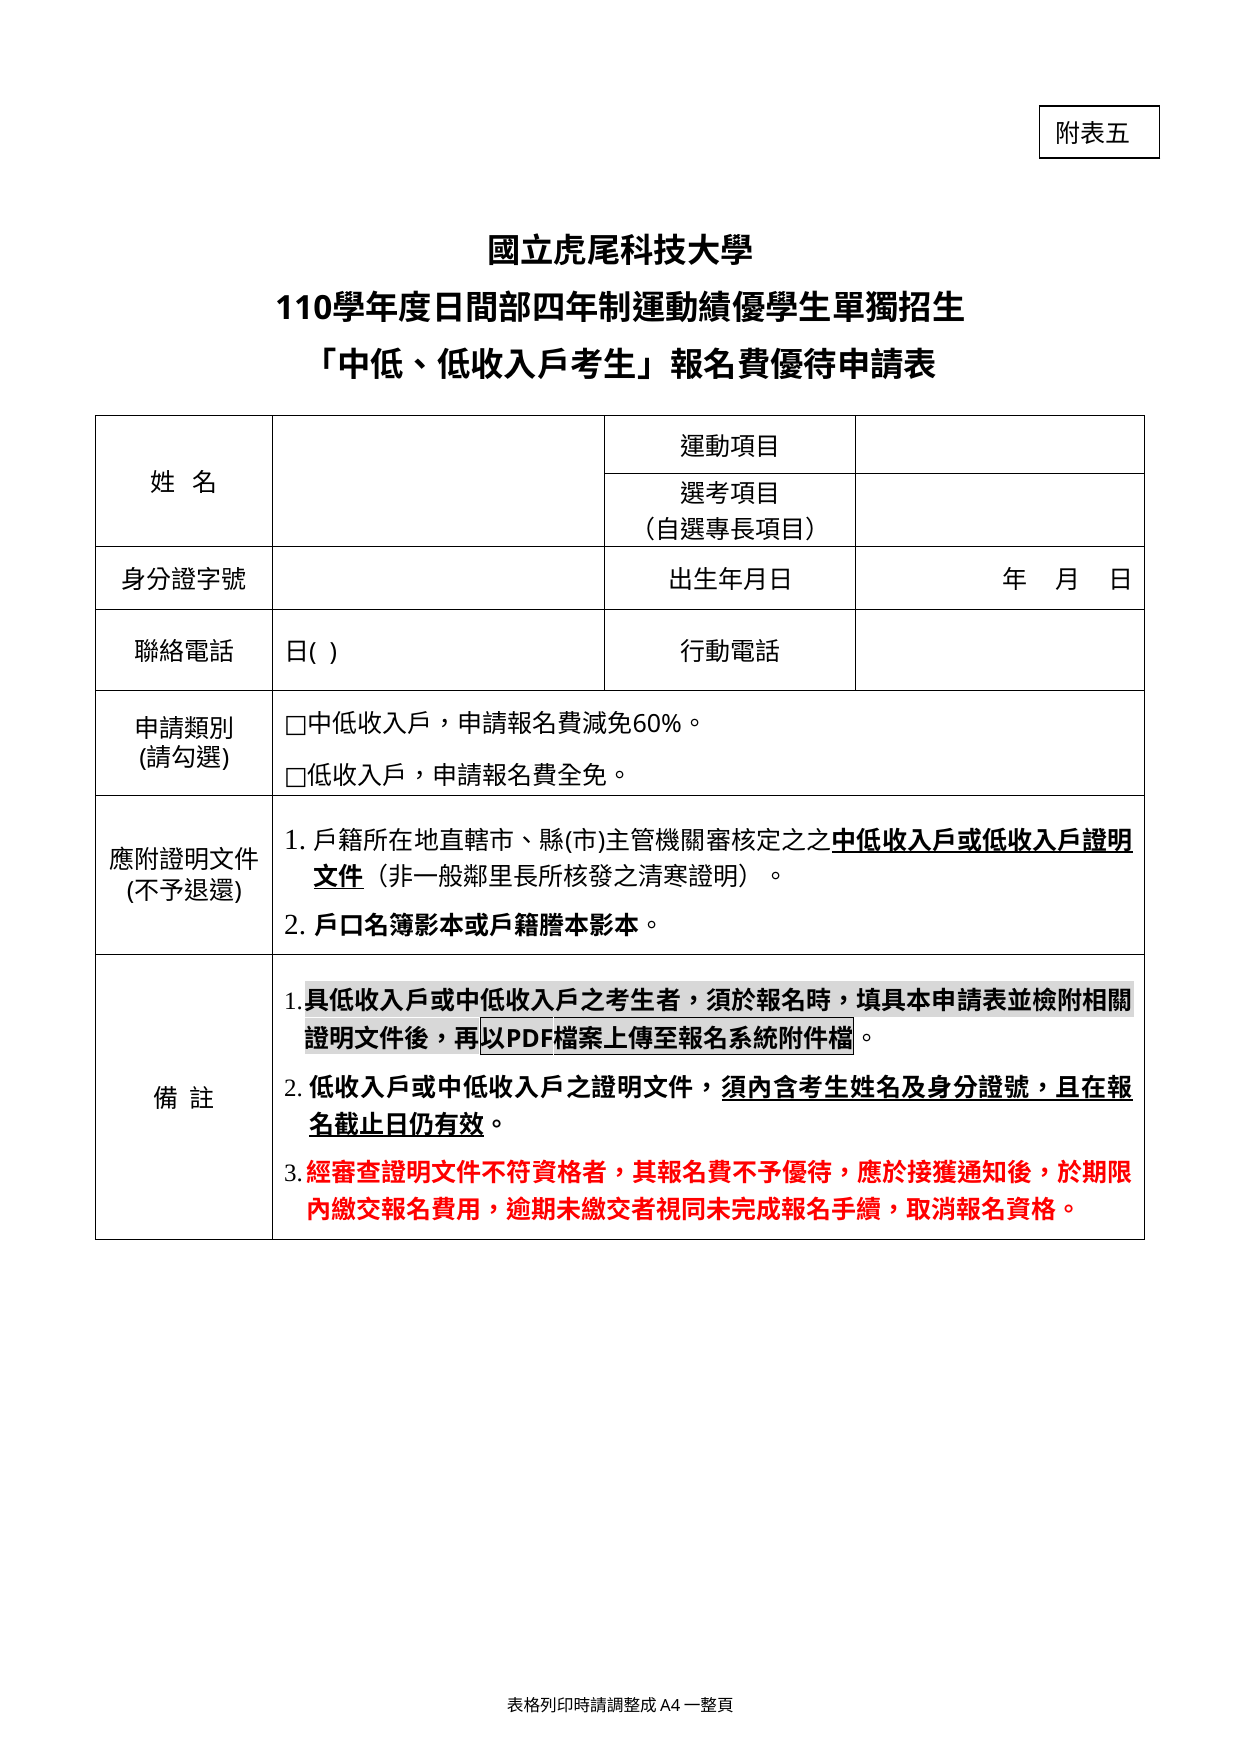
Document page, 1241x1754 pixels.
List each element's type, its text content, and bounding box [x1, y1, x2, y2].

table_cell [856, 474, 1144, 546]
table_cell 備 註 [96, 955, 272, 1239]
text 110學年度日間部四年制運動績優學生單獨招生 [118, 278, 1122, 330]
table_cell 具低收入戶或中低收入戶之考生者，須於報名時，填具本申請表並檢附相關證明文件後，再以PDF檔案上傳至報名系統附件檔。 低收入戶或中低收入戶之證明文件，須內含考生姓名及身分證號，且在報名截止日仍有效。 經審查證明文件不符資格者，其報名費不予優待，應於接獲通知後，於期限內繳交報名費用，逾期未繳交者視同未完成報名手續，取消報名資格。 [273, 955, 1144, 1239]
table_cell 申請類別 (請勾選) [96, 691, 272, 795]
table_header 運動項目 [605, 416, 855, 473]
table_cell 年 月 日 [856, 547, 1144, 609]
table_cell 聯絡電話 [96, 610, 272, 690]
table_cell 身分證字號 [96, 547, 272, 609]
table_cell [273, 547, 604, 609]
table_cell [856, 610, 1144, 690]
table_header 姓 名 [96, 416, 272, 546]
table_cell 出生年月日 [605, 547, 855, 609]
table_cell 戶籍所在地直轄市、縣(市)主管機關審核定之之中低收入戶或低收入戶證明文件（非一般鄰里長所核發之清寒證明）。 戶口名簿影本或戶籍謄本影本。 [273, 796, 1144, 953]
text 國立虎尾科技大學 [118, 221, 1122, 273]
table_header [273, 416, 604, 546]
table_cell □中低收入戶，申請報名費減免60%。 □低收入戶，申請報名費全免。 [273, 691, 1144, 795]
table_cell 選考項目 （自選專長項目） [605, 474, 855, 546]
table_header [856, 416, 1144, 473]
table_cell 日( ) [273, 610, 604, 690]
text 附表五 [1055, 114, 1144, 150]
text 「中低、低收入戶考生」報名費優待申請表 [118, 335, 1122, 387]
table_cell 應附證明文件 (不予退還) [96, 796, 272, 953]
table_cell 行動電話 [605, 610, 855, 690]
